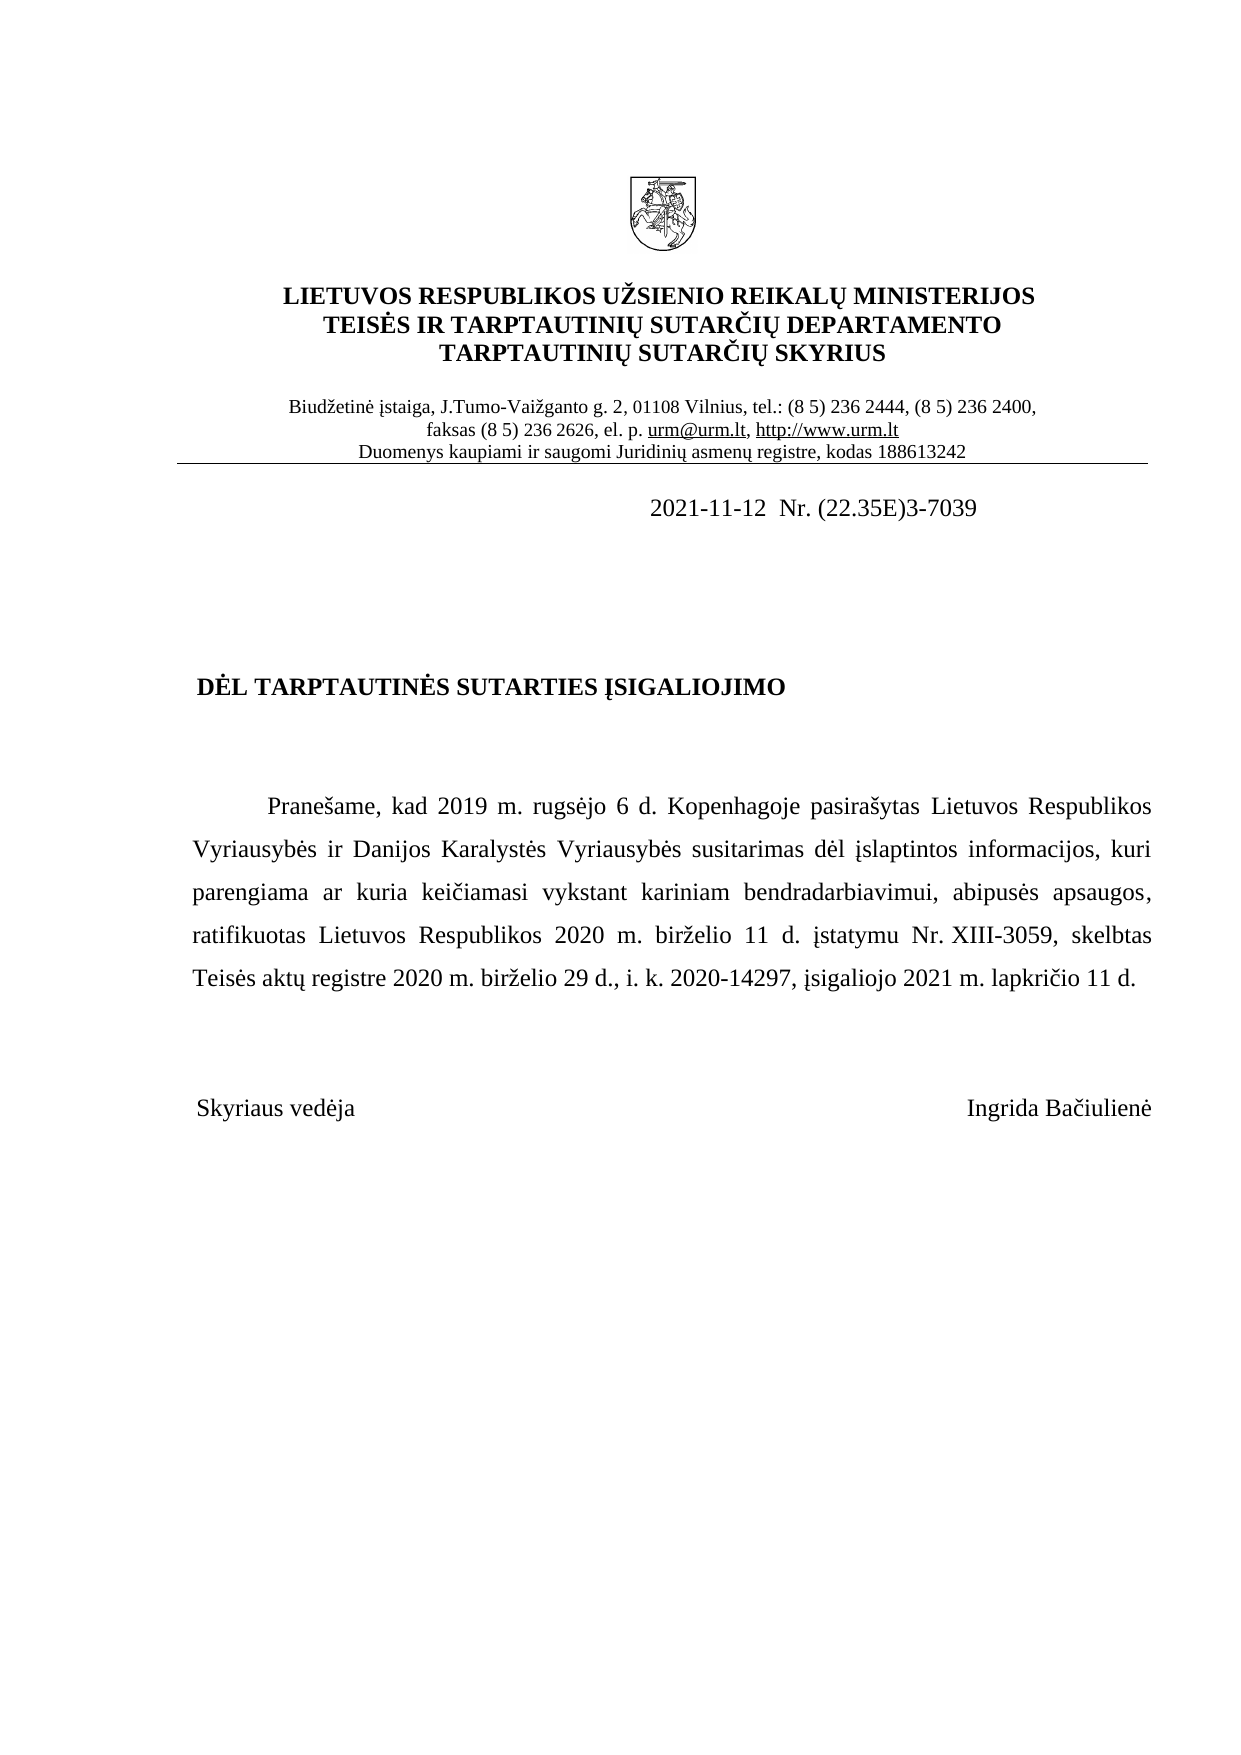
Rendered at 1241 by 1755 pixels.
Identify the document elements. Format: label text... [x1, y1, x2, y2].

table_header [1148, 118, 1153, 493]
table_cell DĖL TARPTAUTINĖS SUTARTIES ĮSIGALIOJIMO [182, 672, 1153, 762]
table_cell 2021-11-12 Nr. (22.35E)3-7039 [650, 493, 1153, 672]
table_header Skyriaus vedėja [196, 1093, 664, 1122]
table_header Ingrida Bačiulienė [798, 1093, 1152, 1122]
table_header [177, 464, 1148, 493]
table_header LIETUVOS RESPUBLIKOS UŽSIENIO REIKALŲ MINISTERIJOS TEISĖS IR TARPTAUTINIŲ SUTARČIŲ DEPARTAMENTo Tarptautinių sutarčių skyrius Biudžetinė įstaiga, J.Tumo-Vaižganto g. 2, 01108 Vilnius, tel.: (8 5) 236 2444, (8 5) 236 2400, faksas (8 5) 236 2626, el. p. urm@urm.lt, http://www.urm.lt Duomenys kaupiami ir saugomi Juridinių asmenų registre, kodas 188613242 [177, 118, 1148, 463]
table_cell [177, 672, 182, 762]
text Pranešame, kad 2019 m. rugsėjo 6 d. Kopenhagoje pasirašytas Lietuvos Respublikos Vyriausybės ir Danijos Karalystės Vyriausybės susitarimas dėl įslaptintos informacijos, kuri parengiama ar kuria keičiamasi vykstant kariniam bendradarbiavimui, abipusės apsaugos, ratifikuotas Lietuvos Respublikos 2020 m. birželio 11 d. įstatymu Nr. XIII-3059, skelbtas Teisės aktų registre 2020 m. birželio 29 d., i. k. 2020-14297, įsigaliojo 2021 m. lapkričio 11 d. [192, 791, 1152, 992]
table_cell [177, 493, 182, 672]
table_cell [182, 493, 650, 672]
table_header Parašo vieta [665, 1093, 798, 1122]
